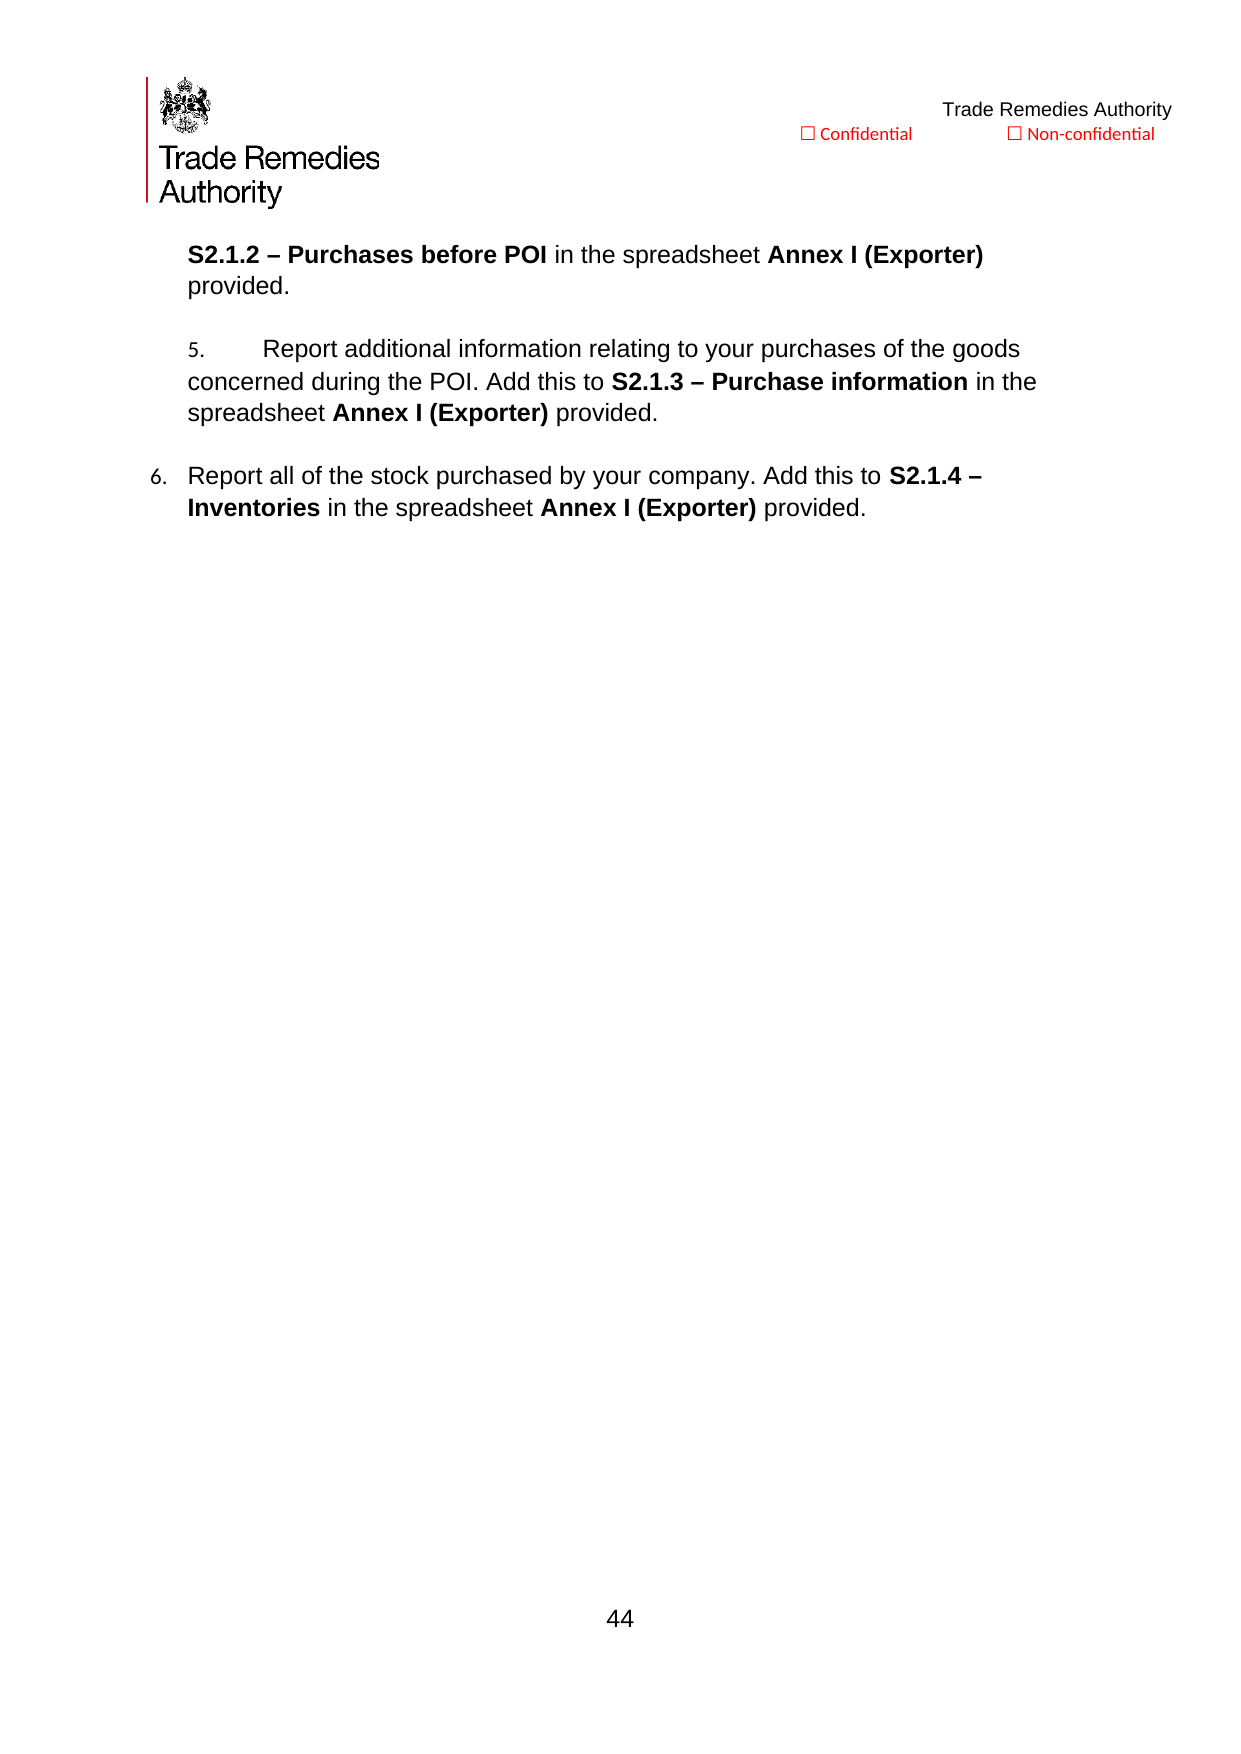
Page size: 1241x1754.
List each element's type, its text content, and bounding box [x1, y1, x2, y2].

list Report additional information relating to your purchases of the goods concerned during the POI. Add this to S2.1.3 – Purchase information in the spreadsheet Annex I (Exporter) provided. [187, 334, 1090, 427]
list For the goods concerned report all your company’s purchases made during the 12 months before the POI but exported during the POI. Add this to S2.1.2 – Purchases before POI in the spreadsheet Annex I (Exporter) provided. [187, 240, 1090, 300]
list Report all of the stock purchased by your company. Add this to S2.1.4 – Inventories in the spreadsheet Annex I (Exporter) provided. [150, 461, 1090, 522]
